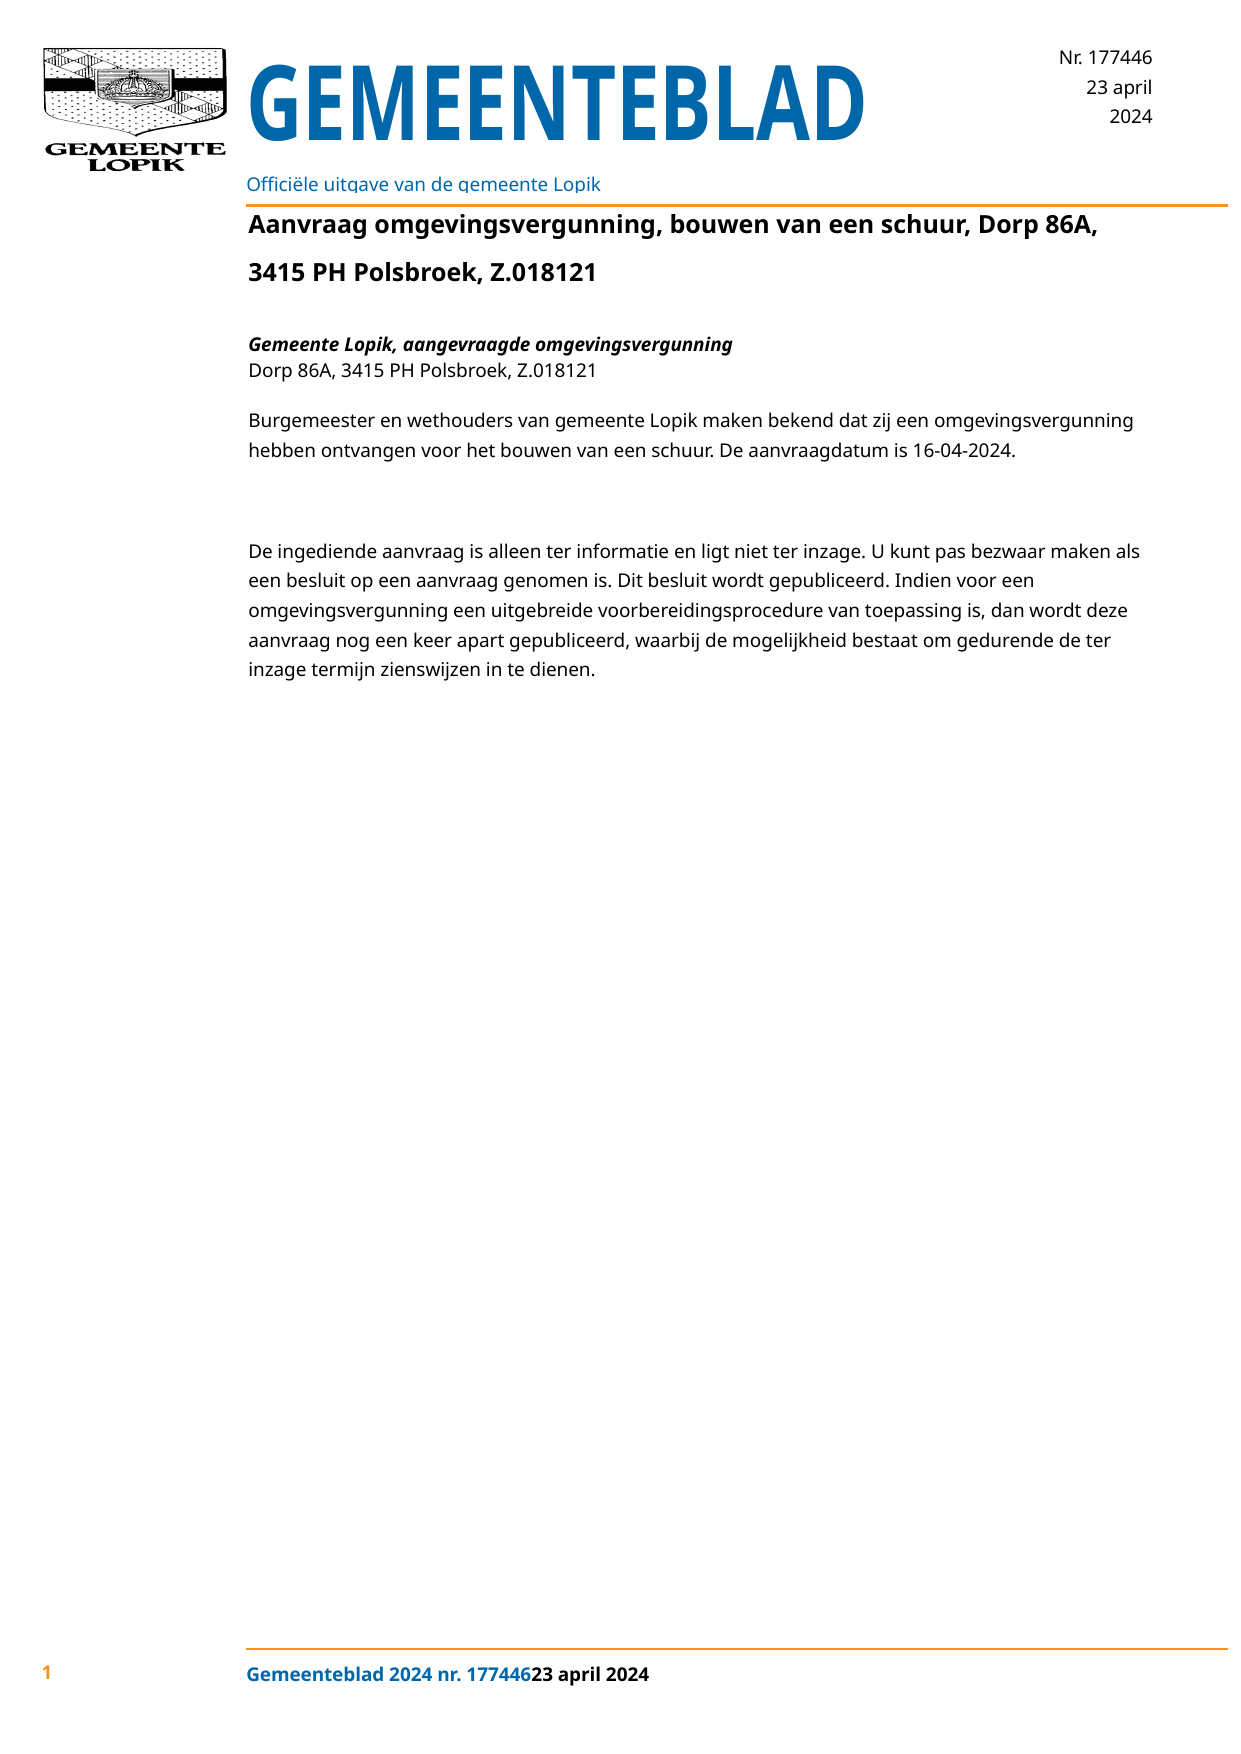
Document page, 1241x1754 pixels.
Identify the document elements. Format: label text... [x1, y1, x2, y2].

text Gemeente Lopik, aangevraagde omgevingsvergunning [248, 331, 1152, 357]
text Aanvraag omgevingsvergunning, bouwen van een schuur, Dorp 86A, 3415 PH Polsbroek, Z.018121 [248, 207, 1152, 288]
text De ingediende aanvraag is alleen ter informatie en ligt niet ter inzage. U kunt pas bezwaar maken als een besluit op een aanvraag genomen is. Dit besluit wordt gepubliceerd. Indien voor een omgevingsvergunning een uitgebreide voorbereidingsprocedure van toepassing is, dan wordt deze aanvraag nog een keer apart gepubliceerd, waarbij de mogelijkheid bestaat om gedurende de ter inzage termijn zienswijzen in te dienen. [248, 538, 1152, 682]
text Burgemeester en wethouders van gemeente Lopik maken bekend dat zij een omgevingsvergunning hebben ontvangen voor het bouwen van een schuur. De aanvraagdatum is 16-04-2024. [248, 408, 1152, 463]
picture [41, 47, 231, 172]
text Dorp 86A, 3415 PH Polsbroek, Z.018121 [248, 357, 1152, 383]
